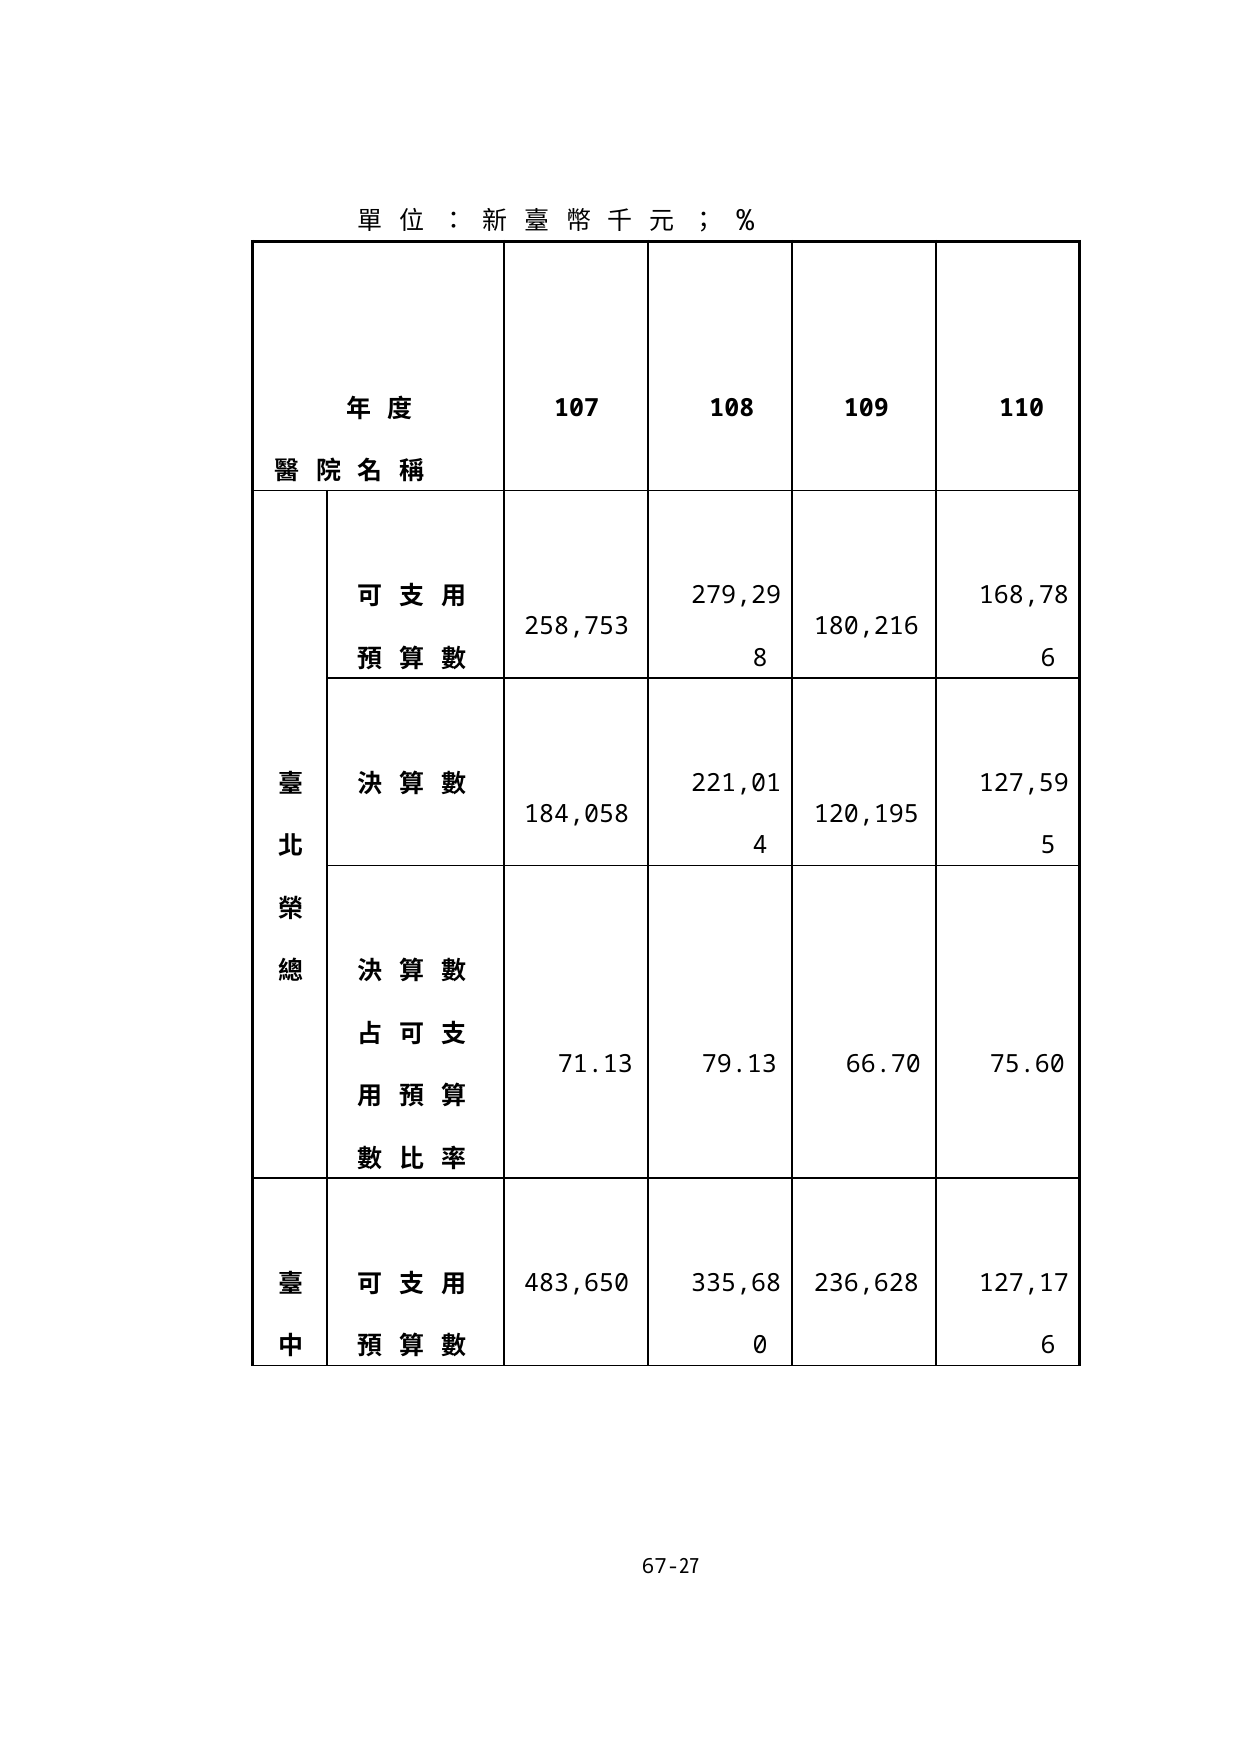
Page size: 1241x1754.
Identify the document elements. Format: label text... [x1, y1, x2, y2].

table_cell 483,650 [505, 1179, 647, 1365]
table_cell 168,786 [937, 491, 1078, 677]
table_cell 決算數占可支用預算數比率 [328, 866, 503, 1177]
table_cell 335,680 [649, 1179, 791, 1365]
table_cell 決算數 [328, 679, 503, 865]
table_cell 可支用預算數 [328, 1179, 503, 1365]
table_cell 臺北榮總 [254, 491, 326, 1177]
table_cell 279,298 [649, 491, 791, 677]
table_cell 75.60 [937, 866, 1078, 1177]
table_cell 可支用預算數 [328, 491, 503, 677]
table_header 109 [793, 243, 935, 490]
table_cell 71.13 [505, 866, 647, 1177]
table_cell 236,628 [793, 1179, 935, 1365]
table_cell 127,595 [937, 679, 1078, 865]
table_cell 180,216 [793, 491, 935, 677]
table_cell 120,195 [793, 679, 935, 865]
table_cell 臺中 [254, 1179, 326, 1365]
table_cell 258,753 [505, 491, 647, 677]
table_cell 79.13 [649, 866, 791, 1177]
table_cell 127,176 [937, 1179, 1078, 1365]
table_cell 221,014 [649, 679, 791, 865]
table_cell 66.70 [793, 866, 935, 1177]
table_cell 184,058 [505, 679, 647, 865]
table_header 110 [937, 243, 1078, 490]
text 單位：新臺幣千元；% [241, 177, 1058, 240]
table_header 108 [649, 243, 791, 490]
table_header 107 [505, 243, 647, 490]
table_header 年度 醫院名稱 [254, 243, 503, 490]
